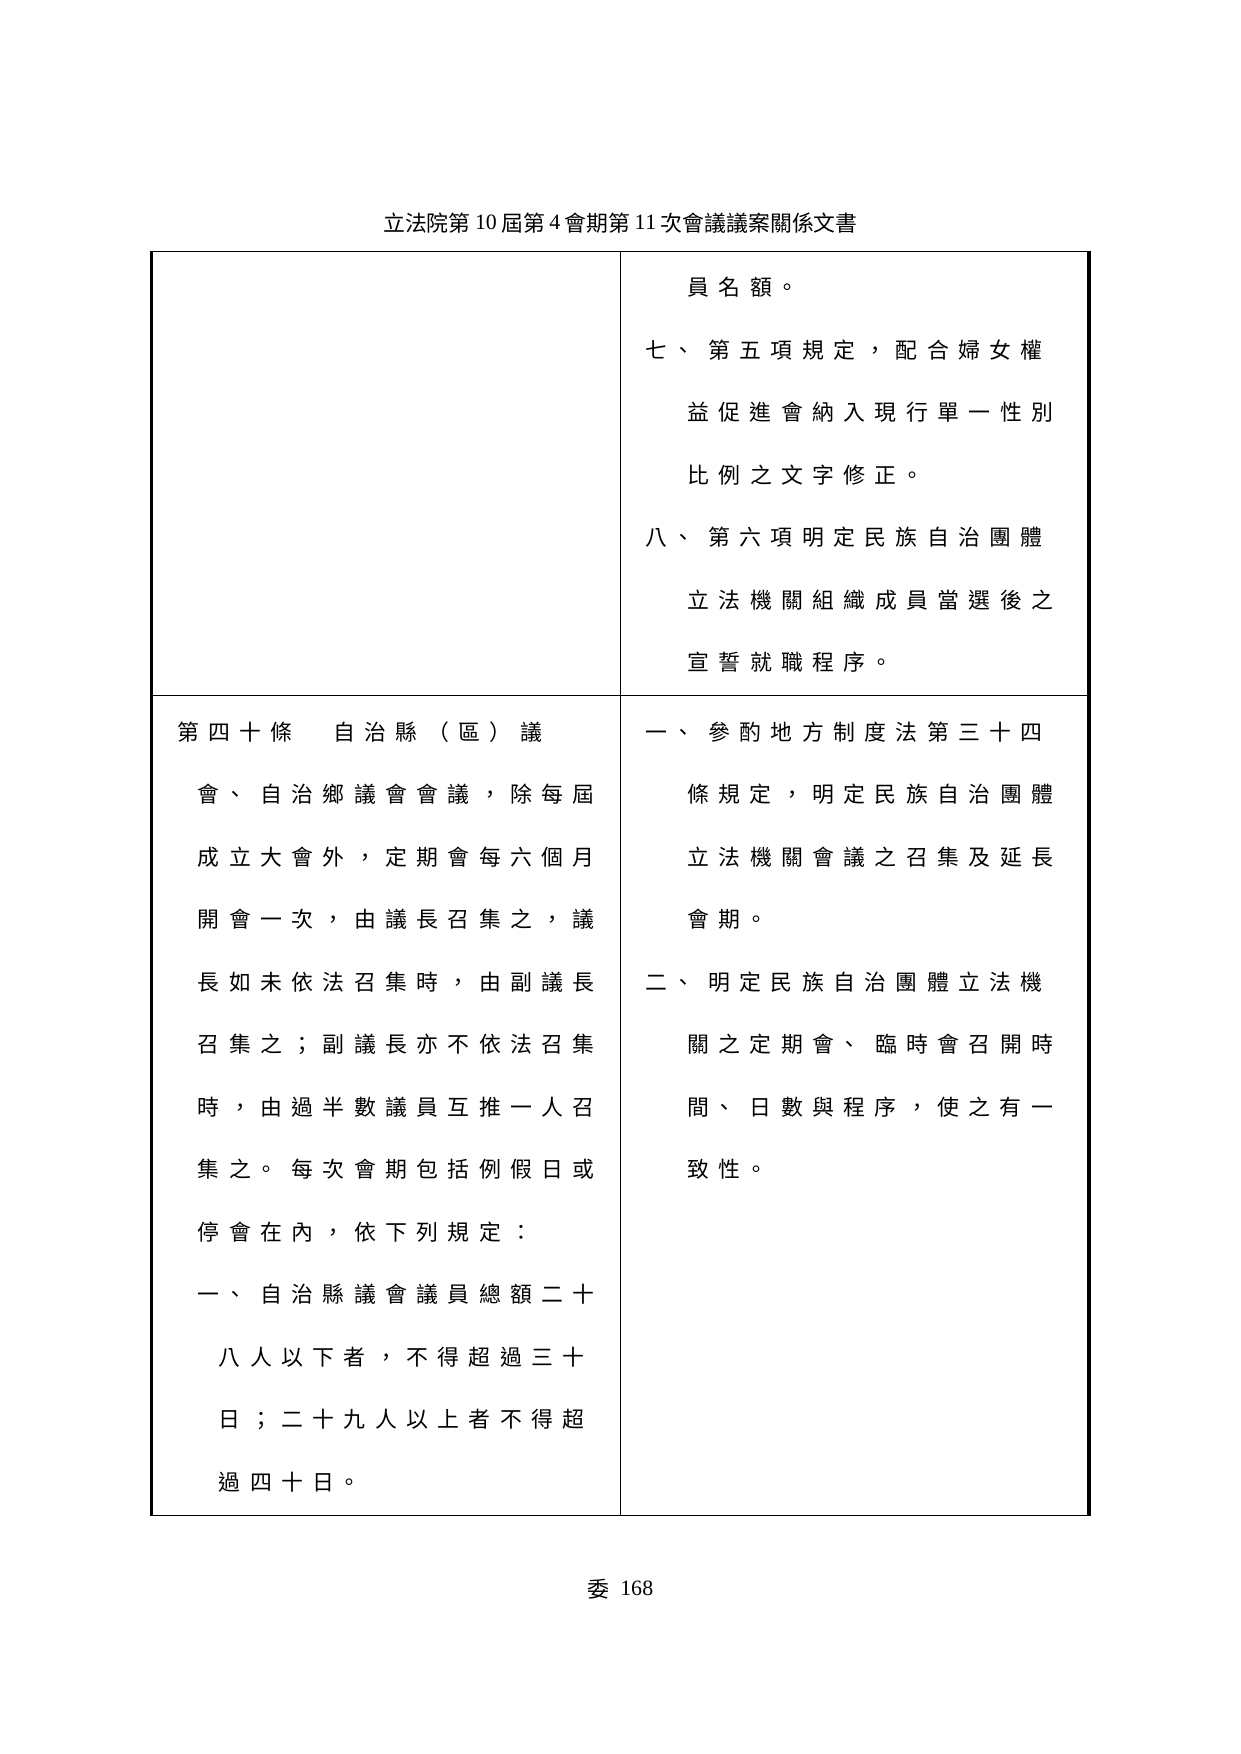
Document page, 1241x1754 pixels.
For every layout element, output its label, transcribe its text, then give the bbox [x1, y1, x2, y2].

table_cell 一、參酌地方制度法第三十四條規定，明定民族自治團體立法機關會議之召集及延長會期。 二、明定民族自治團體立法機關之定期會、臨時會召開時間、日數與程序，使之有一致性。 [621, 696, 1087, 1514]
table_cell 第四十條 自治縣（區）議會、自治鄉議會會議，除每屆成立大會外，定期會每六個月開會一次，由議長召集之，議長如未依法召集時，由副議長召集之；副議長亦不依法召集時，由過半數議員互推一人召集之。每次會期包括例假日或停會在內，依下列規定： 一、自治縣議會議員總額二十八人以下者，不得超過三十日；二十九人以上者不得超過四十日。 [153, 696, 620, 1514]
table_cell 第三十九條 自治縣（區）議會議員、自治鄉議會議員分別由自治縣（區）民、自治鄉民依法選舉之，任期四年，連選得連任。 自治縣（區）議會議員、自治鄉議會議員名額，應參酌各該民族自治團體財政、區域狀況及傳統文化習俗，並依下列規定，於各該自治縣（區）議會、自治鄉議會組織準則定之： 一、自治縣議會議員總額，自治縣人口在五萬人以下者，不得超過十九人；人口在十萬人以下者，不得超過二十四人；人口在十五萬人以下者，不得超過二十八人；人口在十五萬人以上者，不得超過四十二人。 二、自治區議會議員總額：自治區人口在一千人以下者，不得超過七人；人口在五千人以下者，不得超過十一人；人口在七千五百人以上者，不得超過十五人。 三、自治鄉議會議員總額，自治鄉人口在三千人以下者，不得超過七人；人口在九千人以下者，不得超過十一人；人口在一萬五千人以上者，不得超過十九人。 自治縣（區）及自治鄉依前項各款規定所定之議員總額，其應有三分之二以上者為原住民。 依自治行政區域內之民族傳統社會組織文化習俗，原設有世襲之領袖制度者，得有民族傳統領袖推選產生之議員；其推選程序、爭議處理、補充方式及其他相關事項之辦法，由主管機關定之。 自治縣有非原住民人口在四千人以上者，於第二項總額內應有非原住民選出之議員名額。自治區有非原住民人口在二千人以上者，於第二項總額內應有非原住民選出之議員名額。自治鄉有非原住民人口在一千五百人以上者，於第二項總額內應有非原住民選出之議員名額。 各選舉區選出之自治縣（區）議員、自治鄉議員名額，單一性別比例不得低於四分之一。 依第一項選出之自治縣（區）議會議員、自治鄉議會議員，第一屆應於選舉後一個月內宣誓就職；第二屆以後應於上屆任期屆滿之日宣誓就職。該宣誓就職典禮分別由主管機關、自治縣政府召集，並由議員當選人互推一人主持之。其推選會議由曾有公職資歷且資深者主持之；年資相同者，由年長者主持之。 [153, 252, 620, 695]
table_cell 員名額。 七、第五項規定，配合婦女權益促進會納入現行單一性別比例之文字修正。 八、第六項明定民族自治團體立法機關組織成員當選後之宣誓就職程序。 [621, 252, 1087, 695]
